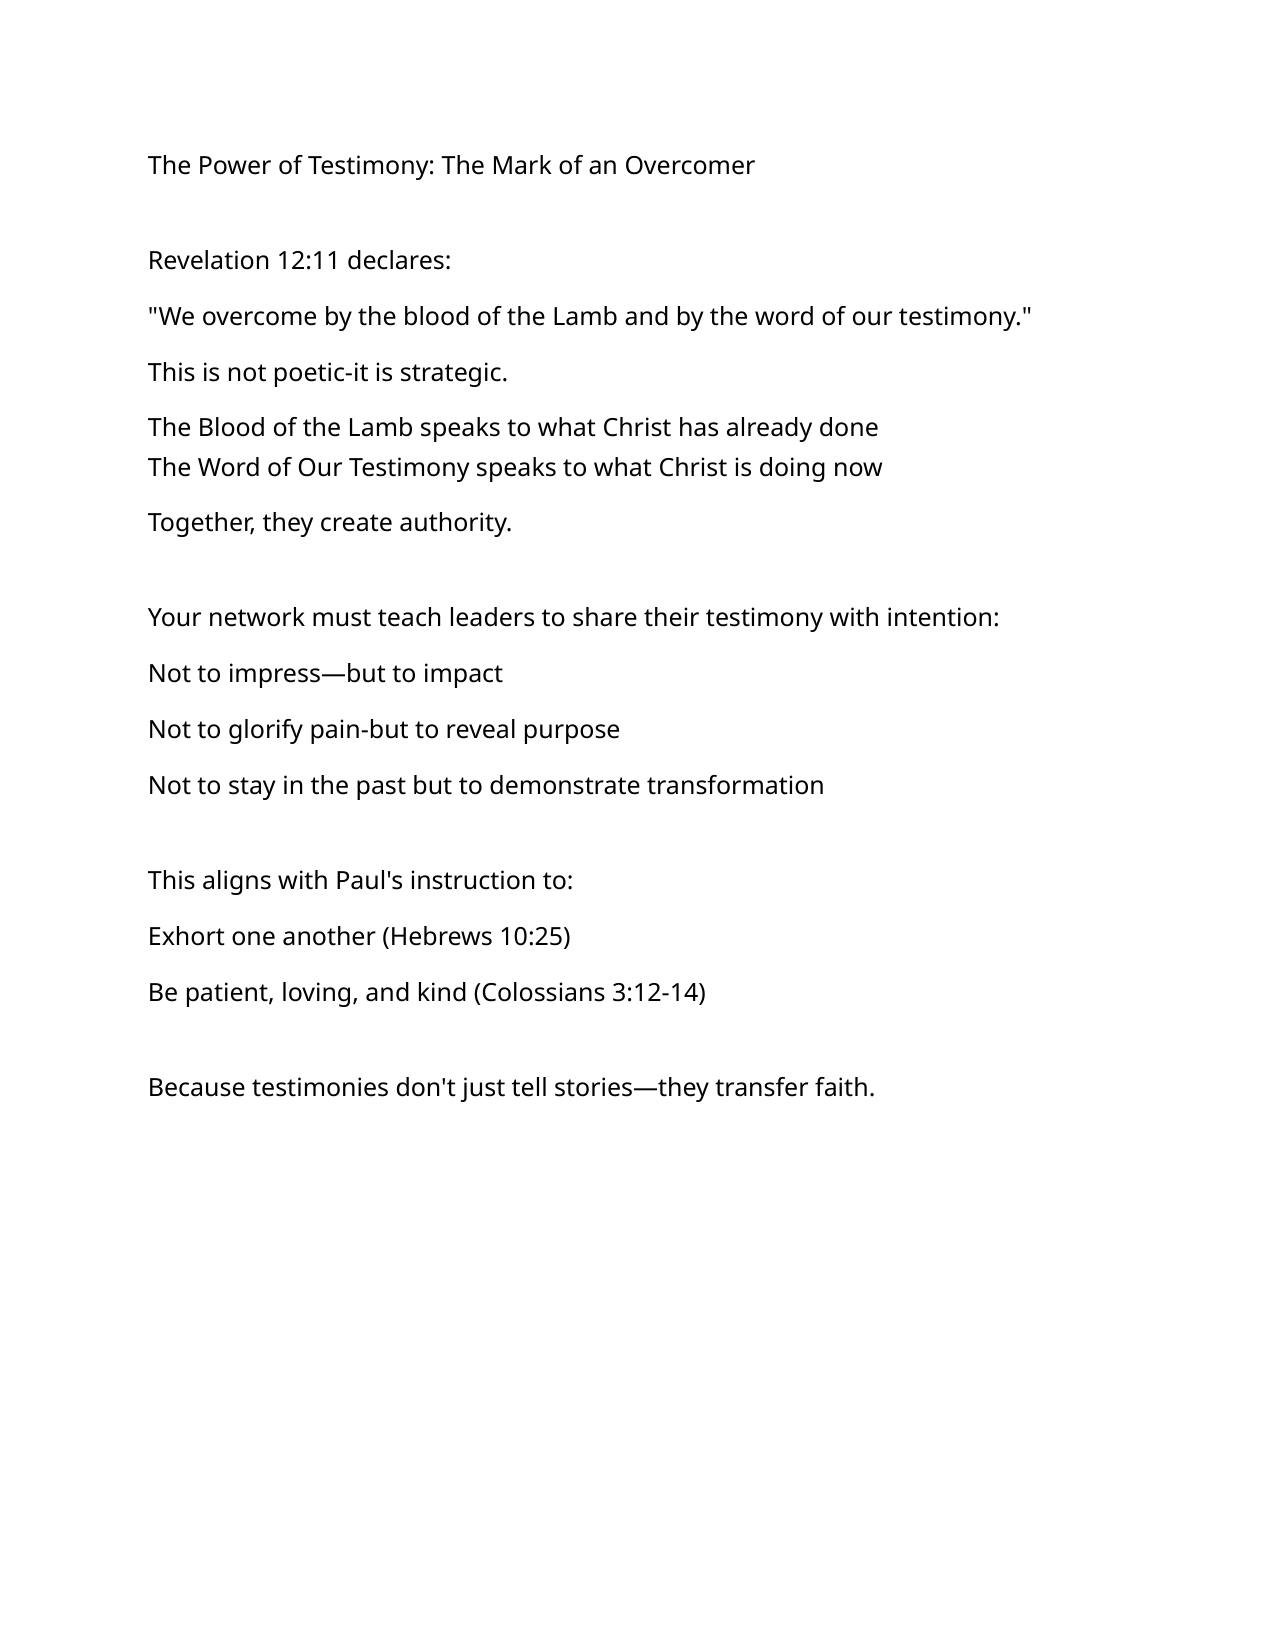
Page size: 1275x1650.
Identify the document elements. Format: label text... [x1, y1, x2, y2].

text Revelation 12:11 declares: [148, 243, 1127, 277]
text Not to stay in the past but to demonstrate transformation [148, 768, 1127, 841]
text Be patient, loving, and kind (Colossians 3:12-14) [148, 974, 1127, 1047]
text The Power of Testimony: The Mark of an Overcomer [148, 148, 1127, 221]
text Your network must teach leaders to share their testimony with intention: [148, 600, 1127, 634]
text The Blood of the Lamb speaks to what Christ has already done The Word of Our Testimony speaks to what Christ is doing now [148, 410, 1127, 483]
text Exhort one another (Hebrews 10:25) [148, 918, 1127, 952]
text Because testimonies don't just tell stories—they transfer faith. [148, 1069, 1127, 1103]
text This is not poetic-it is strategic. [148, 354, 1127, 388]
text This aligns with Paul's instruction to: [148, 863, 1127, 897]
text "We overcome by the blood of the Lamb and by the word of our testimony." [148, 298, 1127, 332]
text Not to impress—but to impact [148, 656, 1127, 690]
text Together, they create authority. [148, 505, 1127, 578]
text Not to glorify pain-but to reveal purpose [148, 712, 1127, 746]
